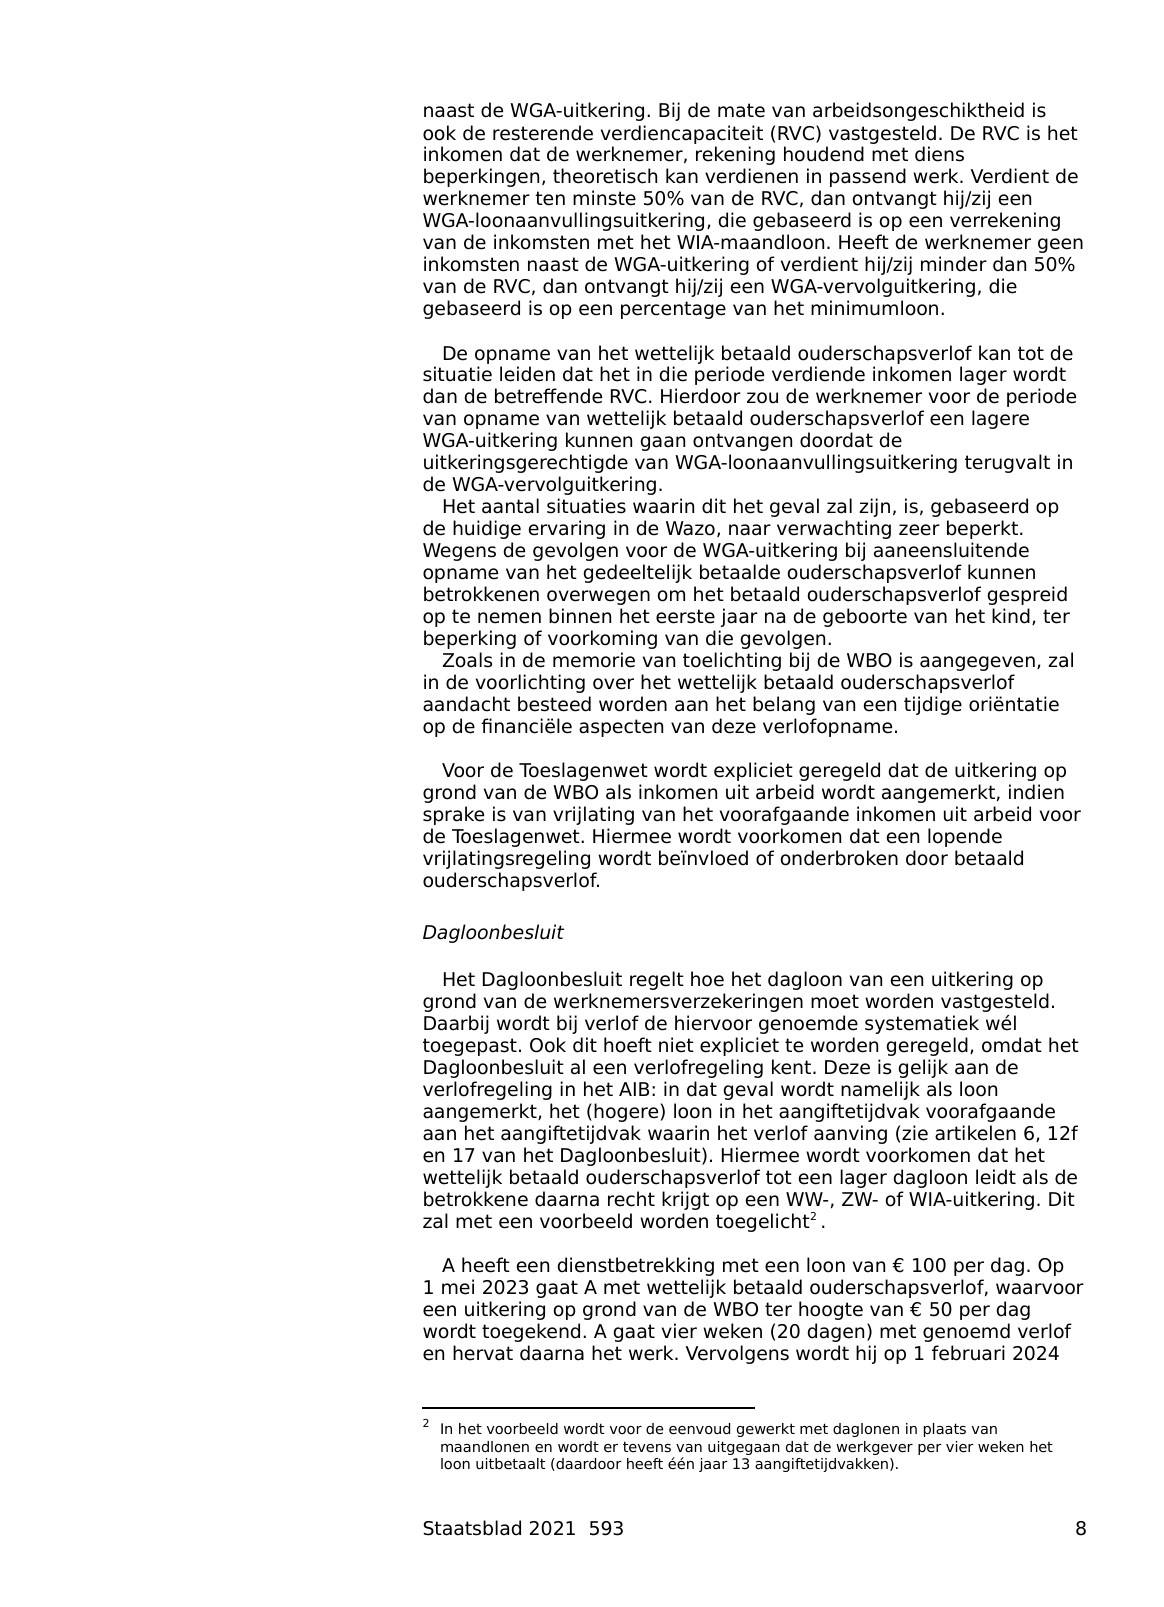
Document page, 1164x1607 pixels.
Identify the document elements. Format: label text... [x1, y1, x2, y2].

text naast de WGA-uitkering. Bij de mate van arbeidsongeschiktheid is ook de resterende verdiencapaciteit (RVC) vastgesteld. De RVC is het inkomen dat de werknemer, rekening houdend met diens beperkingen, theoretisch kan verdienen in passend werk. Verdient de werknemer ten minste 50% van de RVC, dan ontvangt hij/zij een WGA-loonaanvullingsuitkering, die gebaseerd is op een verrekening van de inkomsten met het WIA-maandloon. Heeft de werknemer geen inkomsten naast de WGA-uitkering of verdient hij/zij minder dan 50% van de RVC, dan ontvangt hij/zij een WGA-vervolguitkering, die gebaseerd is op een percentage van het minimumloon. [422, 100, 1087, 320]
text In het voorbeeld wordt voor de eenvoud gewerkt met daglonen in plaats van maandlonen en wordt er tevens van uitgegaan dat de werkgever per vier weken het loon uitbetaalt (daardoor heeft één jaar 13 aangiftetijdvakken). [422, 1417, 1087, 1473]
subtitle Dagloonbesluit [422, 922, 1087, 944]
text Voor de Toeslagenwet wordt expliciet geregeld dat de uitkering op grond van de WBO als inkomen uit arbeid wordt aangemerkt, indien sprake is van vrijlating van het voorafgaande inkomen uit arbeid voor de Toeslagenwet. Hiermee wordt voorkomen dat een lopende vrijlatingsregeling wordt beïnvloed of onderbroken door betaald ouderschapsverlof. [422, 760, 1087, 892]
text Het aantal situaties waarin dit het geval zal zijn, is, gebaseerd op de huidige ervaring in de Wazo, naar verwachting zeer beperkt. Wegens de gevolgen voor de WGA-uitkering bij aaneensluitende opname van het gedeeltelijk betaalde ouderschapsverlof kunnen betrokkenen overwegen om het betaald ouderschapsverlof gespreid op te nemen binnen het eerste jaar na de geboorte van het kind, ter beperking of voorkoming van die gevolgen. [422, 496, 1087, 650]
text Zoals in de memorie van toelichting bij de WBO is aangegeven, zal in de voorlichting over het wettelijk betaald ouderschapsverlof aandacht besteed worden aan het belang van een tijdige oriëntatie op de financiële aspecten van deze verlofopname. [422, 650, 1087, 738]
text A heeft een dienstbetrekking met een loon van € 100 per dag. Op 1 mei 2023 gaat A met wettelijk betaald ouderschapsverlof, waarvoor een uitkering op grond van de WBO ter hoogte van € 50 per dag wordt toegekend. A gaat vier weken (20 dagen) met genoemd verlof en hervat daarna het werk. Vervolgens wordt hij op 1 februari 2024 [422, 1255, 1087, 1365]
text Het Dagloonbesluit regelt hoe het dagloon van een uitkering op grond van de werknemersverzekeringen moet worden vastgesteld. Daarbij wordt bij verlof de hiervoor genoemde systematiek wél toegepast. Ook dit hoeft niet expliciet te worden geregeld, omdat het Dagloonbesluit al een verlofregeling kent. Deze is gelijk aan de verlofregeling in het AIB: in dat geval wordt namelijk als loon aangemerkt, het (hogere) loon in het aangiftetijdvak voorafgaande aan het aangiftetijdvak waarin het verlof aanving (zie artikelen 6, 12f en 17 van het Dagloonbesluit). Hiermee wordt voorkomen dat het wettelijk betaald ouderschapsverlof tot een lager dagloon leidt als de betrokkene daarna recht krijgt op een WW-, ZW- of WIA-uitkering. Dit zal met een voorbeeld worden toegelicht. [422, 969, 1087, 1233]
text De opname van het wettelijk betaald ouderschapsverlof kan tot de situatie leiden dat het in die periode verdiende inkomen lager wordt dan de betreffende RVC. Hierdoor zou de werknemer voor de periode van opname van wettelijk betaald ouderschapsverlof een lagere WGA-uitkering kunnen gaan ontvangen doordat de uitkeringsgerechtigde van WGA-loonaanvullingsuitkering terugvalt in de WGA-vervolguitkering. [422, 342, 1087, 496]
